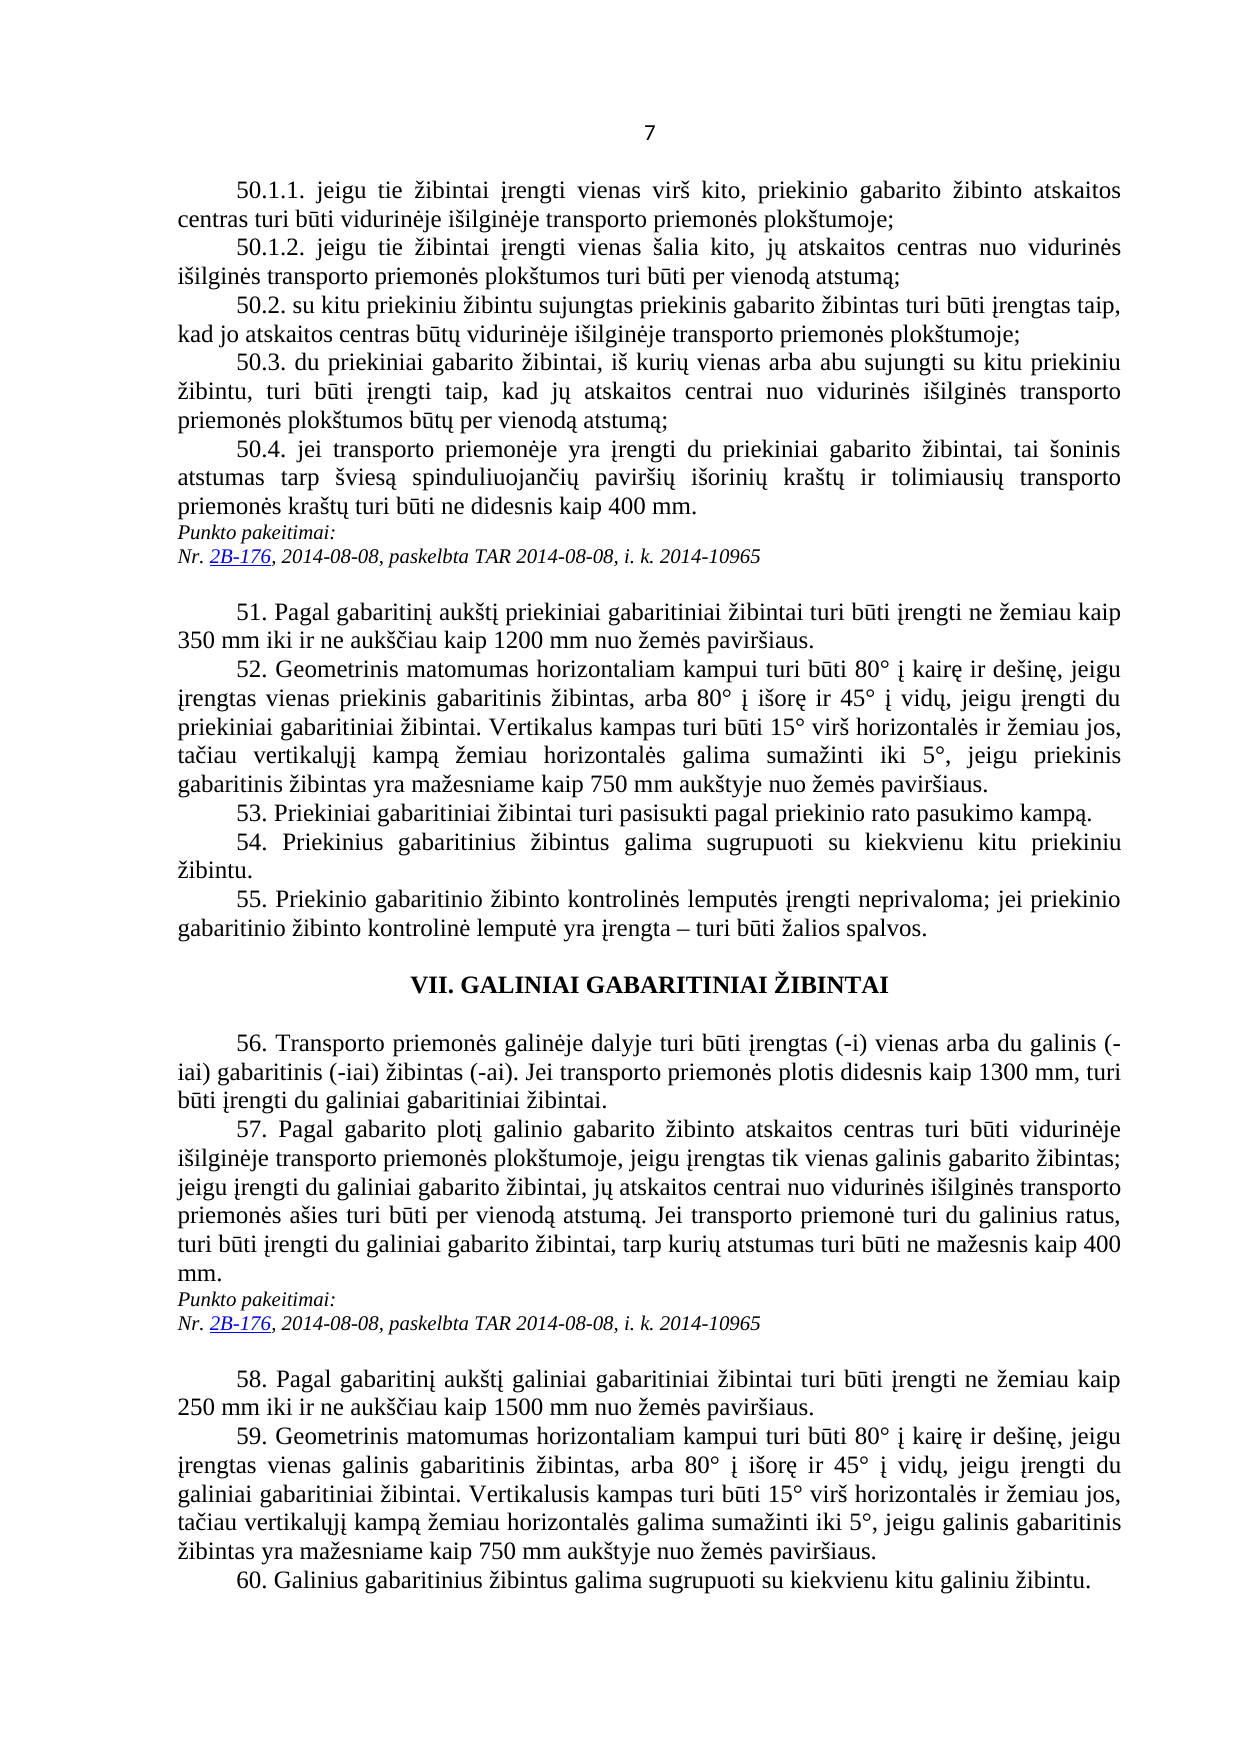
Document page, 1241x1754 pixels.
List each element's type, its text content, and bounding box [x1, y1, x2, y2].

text 50.1.2. jeigu tie žibintai įrengti vienas šalia kito, jų atskaitos centras nuo vidurinės išilginės transporto priemonės plokštumos turi būti per vienodą atstumą; [177, 232, 1122, 290]
text 53. Priekiniai gabaritiniai žibintai turi pasisukti pagal priekinio rato pasukimo kampą. [177, 798, 1122, 827]
text 50.1.1. jeigu tie žibintai įrengti vienas virš kito, priekinio gabarito žibinto atskaitos centras turi būti vidurinėje išilginėje transporto priemonės plokštumoje; [177, 175, 1122, 232]
text Punkto pakeitimai: [177, 520, 1122, 544]
text VII. galiniai gabaritiniai žibintai [177, 971, 1122, 999]
text 55. Priekinio gabaritinio žibinto kontrolinės lemputės įrengti neprivaloma; jei priekinio gabaritinio žibinto kontrolinė lemputė yra įrengta – turi būti žalios spalvos. [177, 884, 1122, 942]
text 50.2. su kitu priekiniu žibintu sujungtas priekinis gabarito žibintas turi būti įrengtas taip, kad jo atskaitos centras būtų vidurinėje išilginėje transporto priemonės plokštumoje; [177, 290, 1122, 347]
text 57. Pagal gabarito plotį galinio gabarito žibinto atskaitos centras turi būti vidurinėje išilginėje transporto priemonės plokštumoje, jeigu įrengtas tik vienas galinis gabarito žibintas; jeigu įrengti du galiniai gabarito žibintai, jų atskaitos centrai nuo vidurinės išilginės transporto priemonės ašies turi būti per vienodą atstumą. Jei transporto priemonė turi du galinius ratus, turi būti įrengti du galiniai gabarito žibintai, tarp kurių atstumas turi būti ne mažesnis kaip 400 mm. [177, 1114, 1122, 1287]
text Punkto pakeitimai: [177, 1287, 1122, 1311]
text 50.4. jei transporto priemonėje yra įrengti du priekiniai gabarito žibintai, tai šoninis atstumas tarp šviesą spinduliuojančių paviršių išorinių kraštų ir tolimiausių transporto priemonės kraštų turi būti ne didesnis kaip 400 mm. [177, 434, 1122, 520]
text Nr. 2B-176, 2014-08-08, paskelbta TAR 2014-08-08, i. k. 2014-10965 [177, 1311, 1122, 1335]
text 51. Pagal gabaritinį aukštį priekiniai gabaritiniai žibintai turi būti įrengti ne žemiau kaip 350 mm iki ir ne aukščiau kaip 1200 mm nuo žemės paviršiaus. [177, 597, 1122, 654]
text 54. Priekinius gabaritinius žibintus galima sugrupuoti su kiekvienu kitu priekiniu žibintu. [177, 827, 1122, 884]
text 58. Pagal gabaritinį aukštį galiniai gabaritiniai žibintai turi būti įrengti ne žemiau kaip 250 mm iki ir ne aukščiau kaip 1500 mm nuo žemės paviršiaus. [177, 1364, 1122, 1421]
text 56. Transporto priemonės galinėje dalyje turi būti įrengtas (-i) vienas arba du galinis (-iai) gabaritinis (-iai) žibintas (-ai). Jei transporto priemonės plotis didesnis kaip 1300 mm, turi būti įrengti du galiniai gabaritiniai žibintai. [177, 1028, 1122, 1114]
text Nr. 2B-176, 2014-08-08, paskelbta TAR 2014-08-08, i. k. 2014-10965 [177, 544, 1122, 568]
text 60. Galinius gabaritinius žibintus galima sugrupuoti su kiekvienu kitu galiniu žibintu. [177, 1565, 1122, 1594]
text 59. Geometrinis matomumas horizontaliam kampui turi būti 80° į kairę ir dešinę, jeigu įrengtas vienas galinis gabaritinis žibintas, arba 80° į išorę ir 45° į vidų, jeigu įrengti du galiniai gabaritiniai žibintai. Vertikalusis kampas turi būti 15° virš horizontalės ir žemiau jos, tačiau vertikalųjį kampą žemiau horizontalės galima sumažinti iki 5°, jeigu galinis gabaritinis žibintas yra mažesniame kaip 750 mm aukštyje nuo žemės paviršiaus. [177, 1421, 1122, 1565]
text 50.3. du priekiniai gabarito žibintai, iš kurių vienas arba abu sujungti su kitu priekiniu žibintu, turi būti įrengti taip, kad jų atskaitos centrai nuo vidurinės išilginės transporto priemonės plokštumos būtų per vienodą atstumą; [177, 347, 1122, 434]
text 52. Geometrinis matomumas horizontaliam kampui turi būti 80° į kairę ir dešinę, jeigu įrengtas vienas priekinis gabaritinis žibintas, arba 80° į išorę ir 45° į vidų, jeigu įrengti du priekiniai gabaritiniai žibintai. Vertikalus kampas turi būti 15° virš horizontalės ir žemiau jos, tačiau vertikalųjį kampą žemiau horizontalės galima sumažinti iki 5°, jeigu priekinis gabaritinis žibintas yra mažesniame kaip 750 mm aukštyje nuo žemės paviršiaus. [177, 654, 1122, 798]
